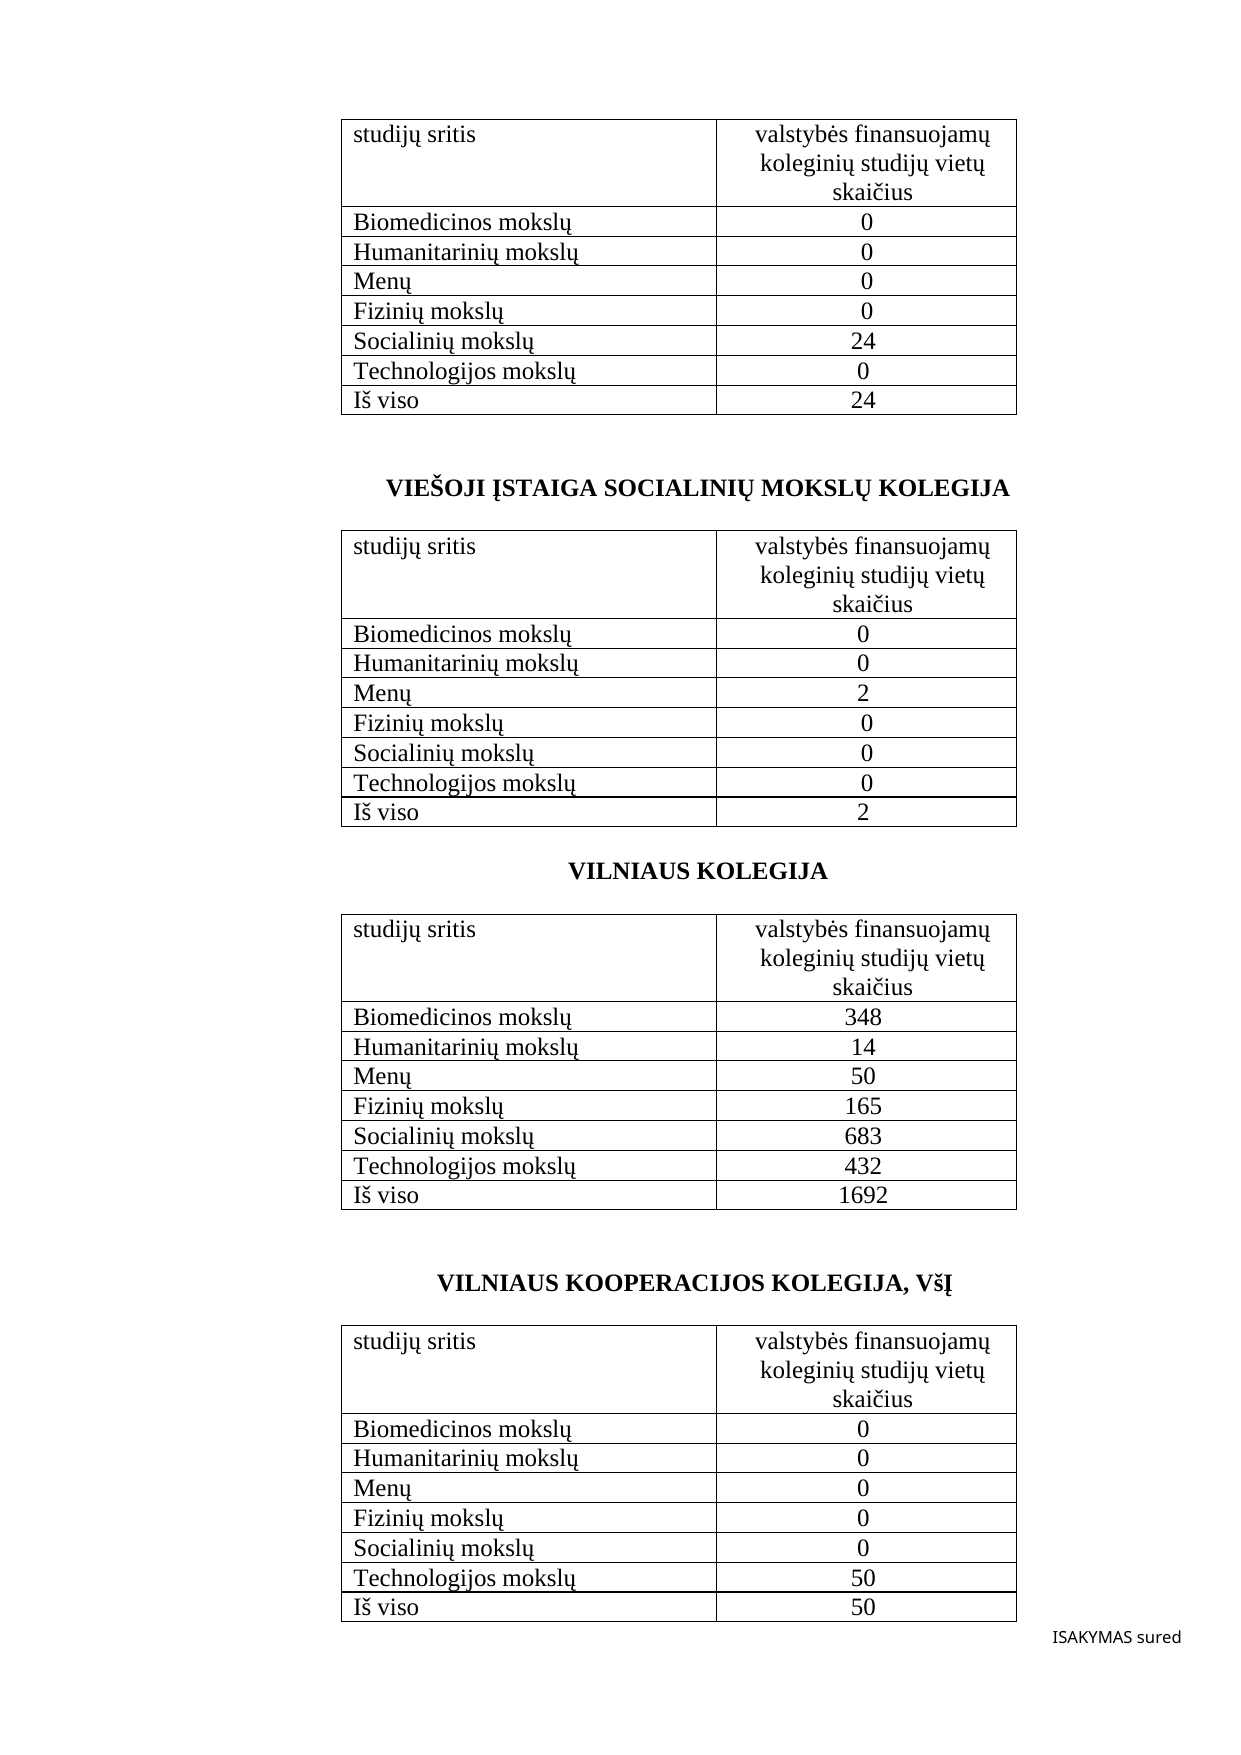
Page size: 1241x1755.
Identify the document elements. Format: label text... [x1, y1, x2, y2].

table_cell 50 [717, 1563, 1016, 1591]
table_cell Iš viso [342, 386, 716, 414]
table_cell Humanitarinių mokslų [342, 237, 716, 265]
table_cell 24 [717, 326, 1016, 355]
table_cell 0 [717, 1503, 1016, 1532]
table_cell 0 [717, 1444, 1016, 1472]
table_cell Socialinių mokslų [342, 738, 716, 767]
table_cell 0 [717, 738, 1016, 767]
table_cell 0 [717, 296, 1016, 325]
table_cell Humanitarinių mokslų [342, 649, 716, 677]
table_cell Iš viso [342, 1593, 716, 1621]
table_cell 0 [717, 356, 1016, 384]
table_cell Fizinių mokslų [342, 296, 716, 325]
table_header valstybės finansuojamų koleginių studijų vietų skaičius [717, 531, 1016, 618]
table_cell Menų [342, 266, 716, 295]
table_cell 0 [717, 1414, 1016, 1442]
table_cell Biomedicinos mokslų [342, 1414, 716, 1442]
table_cell Menų [342, 1061, 716, 1090]
table_cell Technologijos mokslų [342, 768, 716, 796]
table_cell Fizinių mokslų [342, 1091, 716, 1120]
table_cell 683 [717, 1121, 1016, 1150]
table_header studijų sritis [342, 120, 716, 206]
table_cell Biomedicinos mokslų [342, 619, 716, 647]
table_cell 432 [717, 1151, 1016, 1179]
table_cell 165 [717, 1091, 1016, 1120]
table_cell 348 [717, 1002, 1016, 1031]
table_cell Humanitarinių mokslų [342, 1032, 716, 1060]
table_cell 0 [717, 1473, 1016, 1502]
table_cell 24 [717, 386, 1016, 414]
table_cell Socialinių mokslų [342, 326, 716, 355]
table_cell Technologijos mokslų [342, 1563, 716, 1591]
table_header studijų sritis [342, 915, 716, 1001]
table_cell Iš viso [342, 798, 716, 826]
text VILNIAUS KOOPERACIJOS KOLEGIJA, VšĮ [214, 1268, 1182, 1297]
table_cell 0 [717, 619, 1016, 647]
table_header studijų sritis [342, 1326, 716, 1413]
table_cell 0 [717, 649, 1016, 677]
table_cell Fizinių mokslų [342, 708, 716, 737]
text VIEŠOJI ĮSTAIGA SOCIALINIŲ MOKSLŲ KOLEGIJA [214, 473, 1182, 502]
table_cell Menų [342, 678, 716, 707]
table_cell Humanitarinių mokslų [342, 1444, 716, 1472]
table_cell Technologijos mokslų [342, 1151, 716, 1179]
table_cell Socialinių mokslų [342, 1533, 716, 1562]
table_cell 14 [717, 1032, 1016, 1060]
table_cell Socialinių mokslų [342, 1121, 716, 1150]
table_header valstybės finansuojamų koleginių studijų vietų skaičius [717, 915, 1016, 1001]
table_cell Fizinių mokslų [342, 1503, 716, 1532]
table_cell Menų [342, 1473, 716, 1502]
text VILNIAUS KOLEGIJA [214, 856, 1182, 885]
table_cell 0 [717, 768, 1016, 796]
table_cell 50 [717, 1593, 1016, 1621]
table_header studijų sritis [342, 531, 716, 618]
table_cell 0 [717, 207, 1016, 236]
table_header valstybės finansuojamų koleginių studijų vietų skaičius [717, 120, 1016, 206]
table_cell Technologijos mokslų [342, 356, 716, 384]
table_cell 2 [717, 798, 1016, 826]
table_cell Biomedicinos mokslų [342, 1002, 716, 1031]
table_header valstybės finansuojamų koleginių studijų vietų skaičius [717, 1326, 1016, 1413]
table_cell Iš viso [342, 1181, 716, 1209]
table_cell 2 [717, 678, 1016, 707]
table_cell 0 [717, 237, 1016, 265]
table_cell 0 [717, 266, 1016, 295]
table_cell Biomedicinos mokslų [342, 207, 716, 236]
table_cell 0 [717, 708, 1016, 737]
table_cell 50 [717, 1061, 1016, 1090]
table_cell 1692 [717, 1181, 1016, 1209]
table_cell 0 [717, 1533, 1016, 1562]
